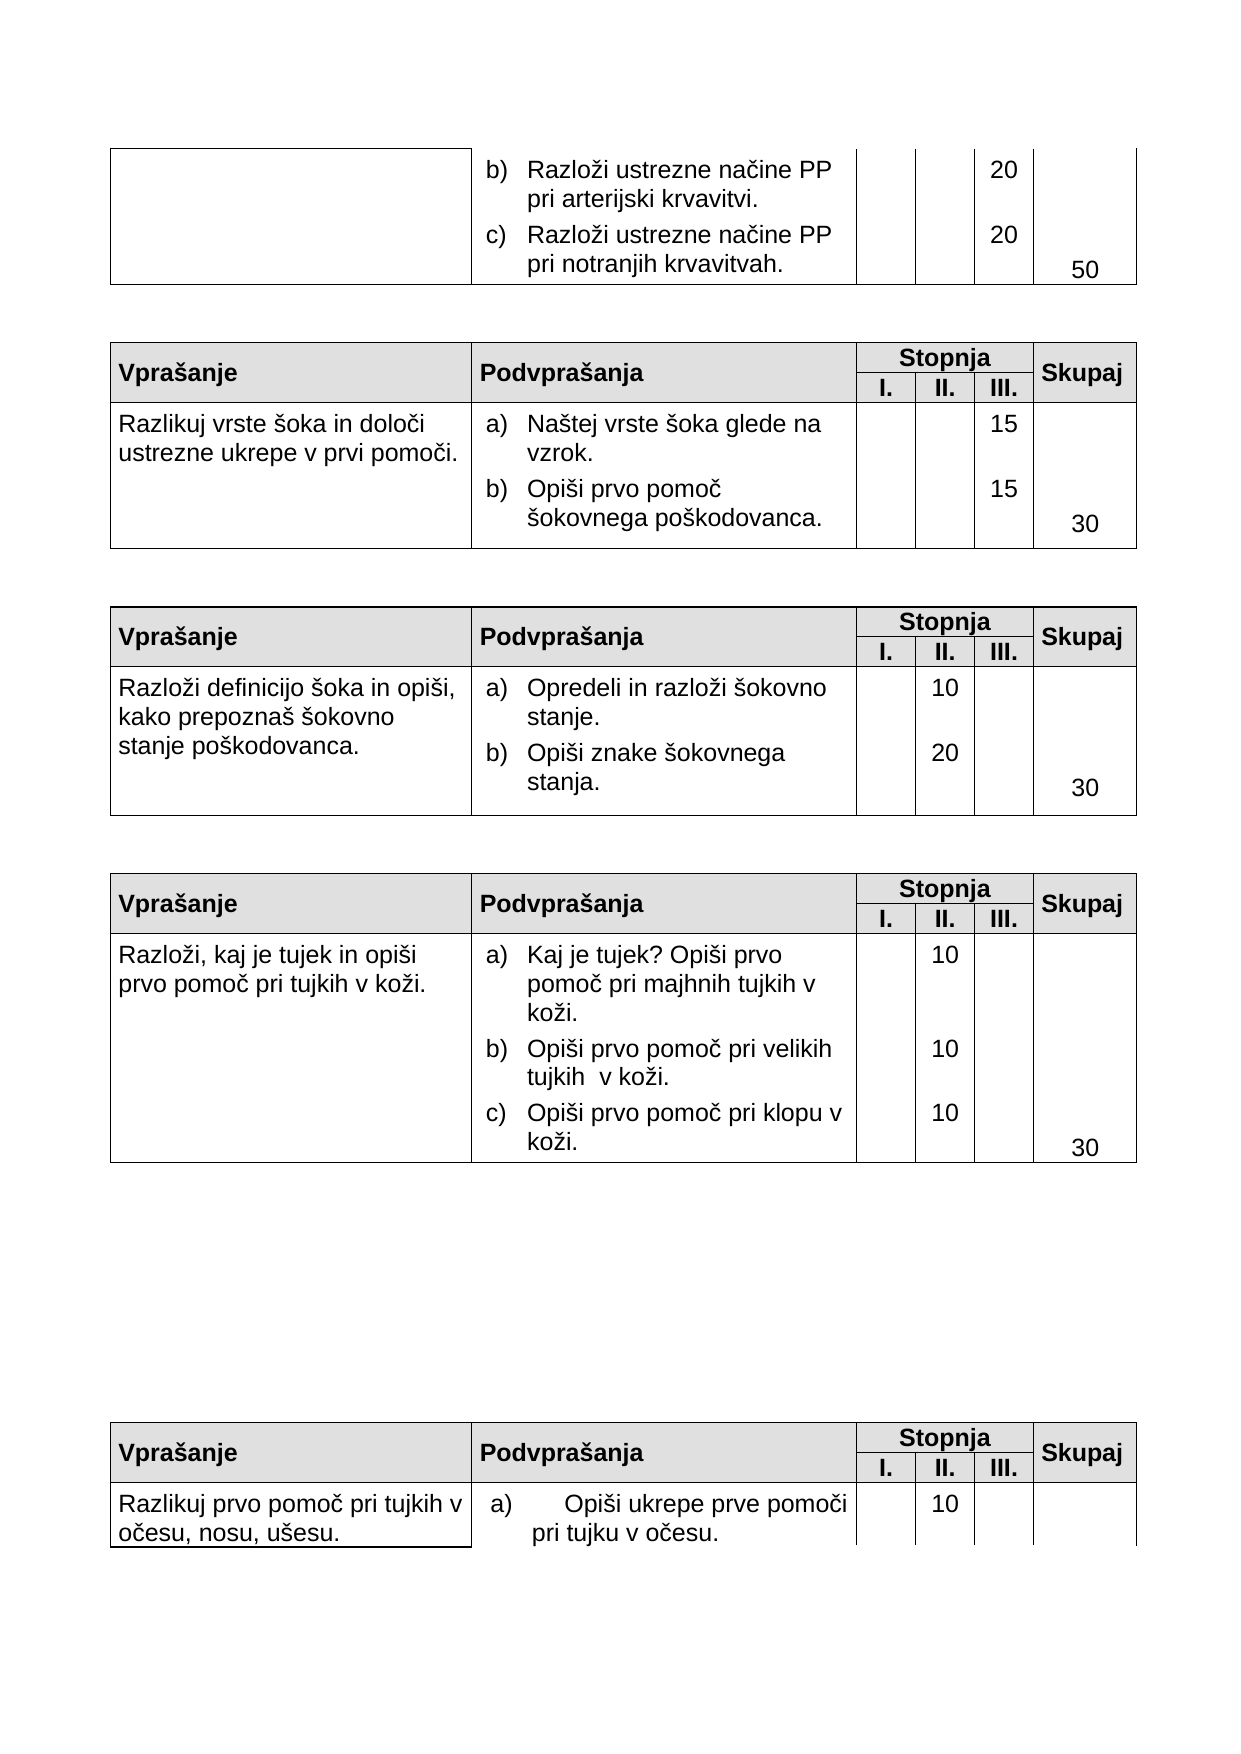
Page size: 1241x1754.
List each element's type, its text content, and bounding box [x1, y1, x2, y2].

table_cell [1034, 667, 1136, 731]
table_cell II. [916, 904, 974, 933]
table_header Vprašanje [111, 1423, 471, 1482]
table_cell [111, 149, 471, 283]
table_cell III. [975, 637, 1033, 666]
table_cell II. [916, 373, 974, 402]
table_header Vprašanje [111, 343, 471, 402]
table_cell Opiši prvo pomoč pri klopu v koži. [472, 1091, 856, 1162]
table_header Vprašanje [111, 608, 471, 666]
table_cell Razloži definicijo šoka in opiši, kako prepoznaš šokovno stanje poškodovanca. [111, 667, 471, 815]
table_cell [857, 1026, 915, 1091]
table_cell 10 [915, 1483, 974, 1546]
table_cell [916, 148, 974, 212]
table_cell [1034, 934, 1136, 1026]
table_cell [857, 934, 915, 1026]
table_header Skupaj [1034, 874, 1136, 933]
table_header Podvprašanja [472, 1423, 856, 1482]
table_header Podvprašanja [472, 608, 856, 666]
table_cell Naštej vrste šoka glede na vzrok. [472, 403, 856, 466]
table_cell II. [916, 1453, 974, 1482]
table_cell [916, 213, 974, 283]
table_cell [916, 403, 974, 466]
table_cell Opiši prvo pomoč šokovnega poškodovanca. [472, 466, 856, 548]
table_cell Razloži, kaj je tujek in opiši prvo pomoč pri tujkih v koži. [111, 934, 471, 1162]
table_cell [857, 466, 915, 548]
table_cell Razlikuj prvo pomoč pri tujkih v očesu, nosu, ušesu. [111, 1483, 471, 1546]
table_cell [975, 1091, 1033, 1162]
table_cell [975, 934, 1033, 1026]
table_cell I. [857, 637, 915, 666]
table_cell [975, 731, 1033, 815]
table_header Stopnja [857, 608, 1033, 636]
table_cell 10 [916, 667, 974, 731]
table_header Skupaj [1034, 1423, 1136, 1482]
table_cell I. [857, 373, 915, 402]
table_cell Kaj je tujek? Opiši prvo pomoč pri majhnih tujkih v koži. [472, 934, 856, 1026]
table_cell [857, 403, 915, 466]
table_cell Razloži ustrezne načine PP pri arterijski krvavitvi. [472, 148, 856, 212]
table_cell [857, 731, 915, 815]
table_header Vprašanje [111, 874, 471, 933]
table_cell Opiši prvo pomoč pri velikih tujkih v koži. [472, 1026, 856, 1091]
table_cell 15 [975, 403, 1033, 466]
table_cell II. [916, 637, 974, 666]
table_cell III. [975, 904, 1033, 933]
table_cell 20 [975, 213, 1033, 283]
table_cell III. [975, 373, 1033, 402]
table_header Podvprašanja [472, 874, 856, 933]
table_cell [857, 1091, 915, 1162]
table_cell [975, 667, 1033, 731]
table_cell [1034, 1026, 1136, 1091]
table_cell 15 [975, 466, 1033, 548]
table_cell 10 [916, 1091, 974, 1162]
table_header Skupaj [1034, 608, 1136, 666]
table_header Stopnja [857, 343, 1033, 372]
table_cell 30 [1034, 1091, 1136, 1162]
table_cell 10 [916, 934, 974, 1026]
table_cell I. [857, 904, 915, 933]
table_cell III. [975, 1453, 1033, 1482]
table_cell [974, 1483, 1033, 1546]
table_header Skupaj [1034, 343, 1136, 402]
table_cell Razloži ustrezne načine PP pri notranjih krvavitvah. [472, 213, 856, 283]
table_cell 30 [1034, 466, 1136, 548]
table_cell Razlikuj vrste šoka in določi ustrezne ukrepe v prvi pomoči. [111, 403, 471, 548]
table_header Stopnja [857, 874, 1033, 903]
table_cell [857, 213, 915, 283]
table_cell Opiši ukrepe prve pomoči pri tujku v očesu. [472, 1483, 856, 1546]
table_cell [1034, 403, 1136, 466]
table_cell 50 [1034, 213, 1136, 283]
table_cell [916, 466, 974, 548]
table_cell 30 [1034, 731, 1136, 815]
table_cell 20 [975, 148, 1033, 212]
table_cell [857, 148, 915, 212]
table_cell Opiši znake šokovnega stanja. [472, 731, 856, 815]
table_header Podvprašanja [472, 343, 856, 402]
table_cell [1034, 148, 1136, 212]
table_cell [1033, 1483, 1136, 1546]
table_header Stopnja [857, 1423, 1033, 1452]
table_cell [975, 1026, 1033, 1091]
table_cell 20 [916, 731, 974, 815]
table_cell Opredeli in razloži šokovno stanje. [472, 667, 856, 731]
table_cell 10 [916, 1026, 974, 1091]
table_cell I. [857, 1453, 915, 1482]
table_cell [856, 1483, 915, 1546]
table_cell [857, 667, 915, 731]
